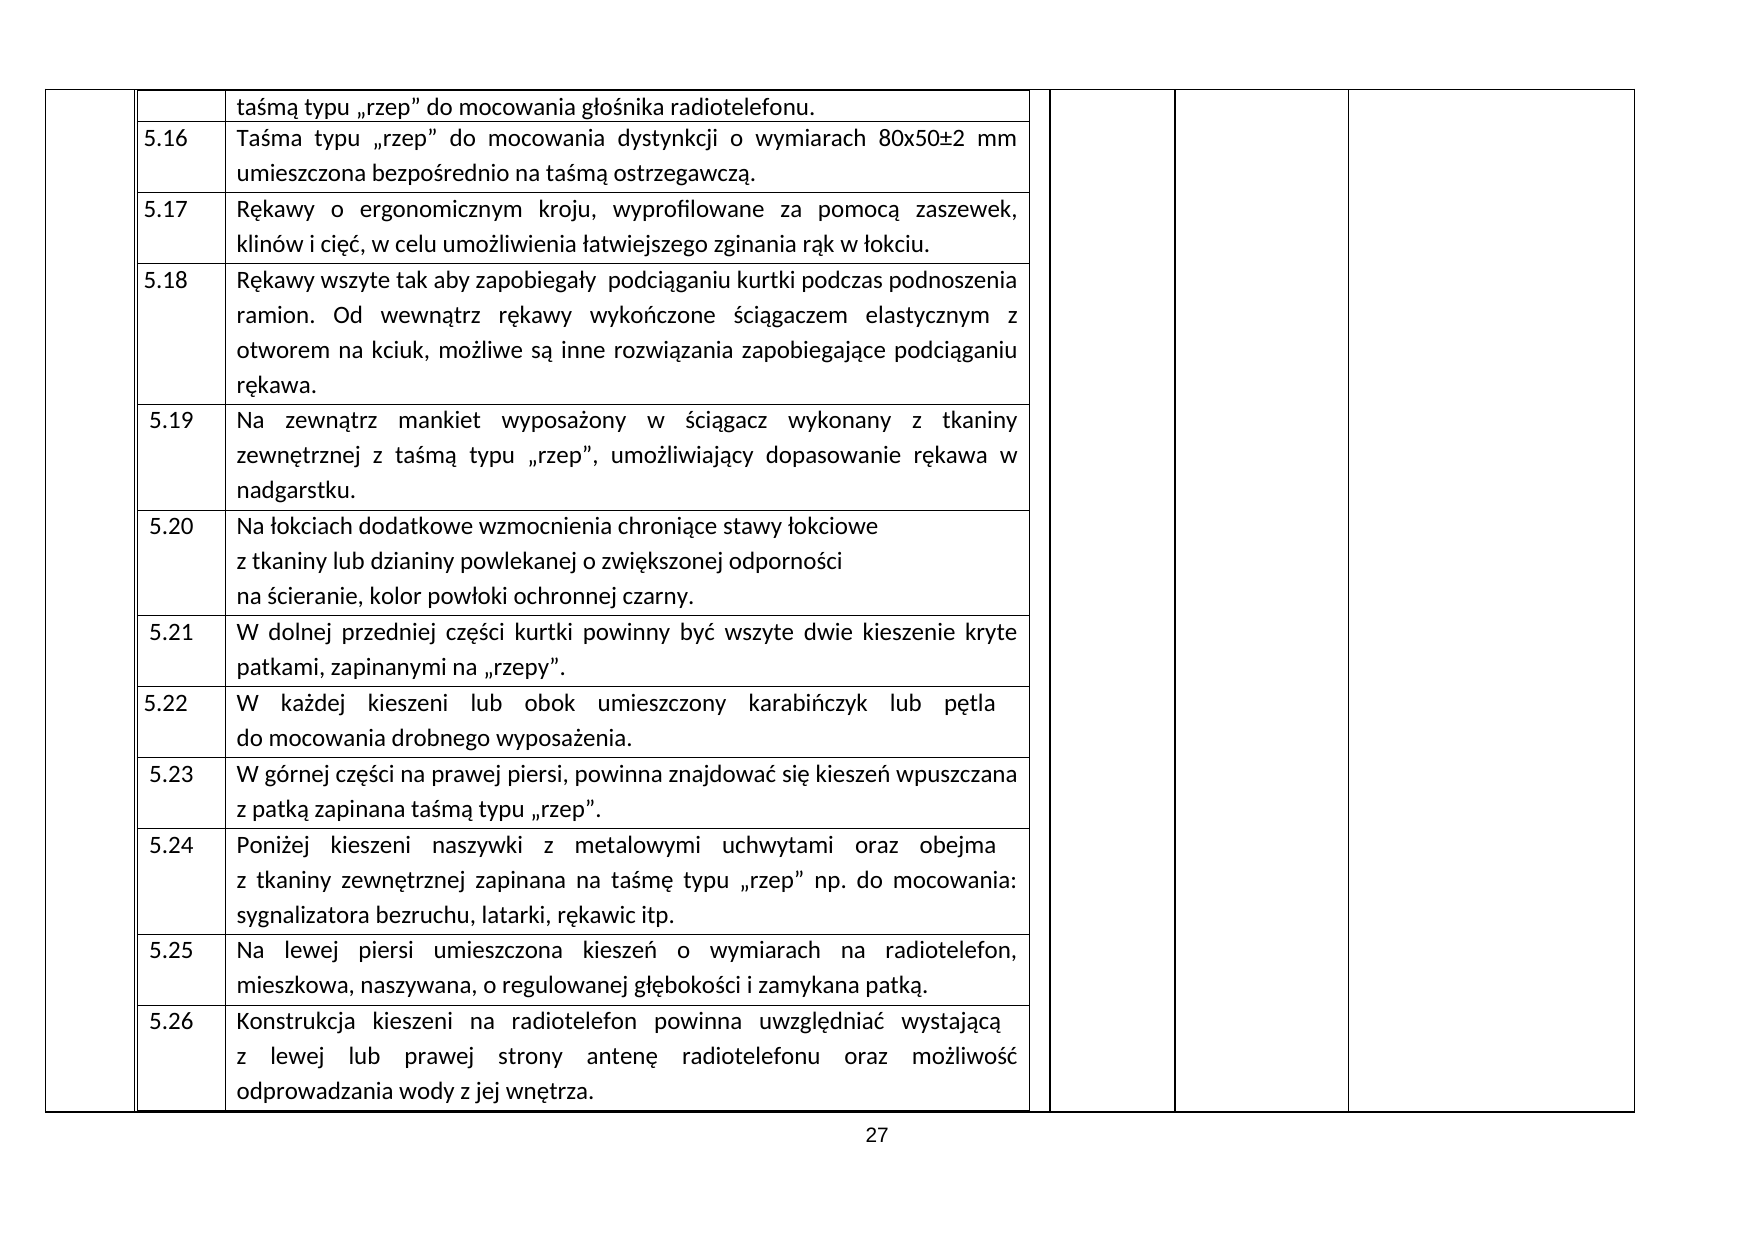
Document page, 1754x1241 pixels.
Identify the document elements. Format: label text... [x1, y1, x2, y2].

table_cell taśmą typu „rzep” do mocowania głośnika radiotelefonu. [226, 91, 1029, 121]
table_cell Na lewej piersi umieszczona kieszeń o wymiarach na radiotelefon, mieszkowa, naszywana, o regulowanej głębokości i zamykana patką. [226, 935, 1029, 1004]
table_cell [1349, 90, 1634, 1111]
table_cell W każdej kieszeni lub obok umieszczony karabińczyk lub pętla do mocowania drobnego wyposażenia. [226, 687, 1029, 757]
table_cell Na łokciach dodatkowe wzmocnienia chroniące stawy łokciowe z tkaniny lub dzianiny powlekanej o zwiększonej odporności na ścieranie, kolor powłoki ochronnej czarny. [226, 511, 1029, 615]
table_cell 5.19 [138, 405, 225, 509]
table_cell 5.26 [138, 1006, 225, 1110]
table_cell 5.23 [138, 758, 225, 828]
table_cell 5.21 [138, 616, 225, 686]
table_cell 5.20 [138, 511, 225, 615]
table_cell Rękawy o ergonomicznym kroju, wyprofilowane za pomocą zaszewek, klinów i cięć, w celu umożliwienia łatwiejszego zginania rąk w łokciu. [226, 193, 1029, 263]
table_cell 5.24 [138, 829, 225, 934]
table_cell Konstrukcja kieszeni na radiotelefon powinna uwzględniać wystającą z lewej lub prawej strony antenę radiotelefonu oraz możliwość odprowadzania wody z jej wnętrza. [226, 1006, 1029, 1110]
table_cell W górnej części na prawej piersi, powinna znajdować się kieszeń wpuszczana z patką zapinana taśmą typu „rzep”. [226, 758, 1029, 828]
table_cell Warunki ogólne ubrania specjalnego lekkiego zgodnego z norma PN-EN 1538 1.1. Spodnie lekkie ubrania specjalnego zgodne z PN-EN 15384 Szczegółowy opis wyglądu spodni Kurtka lekka ubrania specjalnego zgodna z PN-EN 15384 Szczegółowy opisu wyglądu kurtki Parametry dodatkowe ubrania specjalnego lekkiego [1030, 90, 1049, 1111]
table_cell 5.18 [138, 264, 225, 404]
table_cell 5.17 [138, 193, 225, 263]
table_cell Rękawy wszyte tak aby zapobiegały podciąganiu kurtki podczas podnoszenia ramion. Od wewnątrz rękawy wykończone ściągaczem elastycznym z otworem na kciuk, możliwe są inne rozwiązania zapobiegające podciąganiu rękawa. [226, 264, 1029, 404]
table_cell W dolnej przedniej części kurtki powinny być wszyte dwie kieszenie kryte patkami, zapinanymi na „rzepy”. [226, 616, 1029, 686]
table_cell [1176, 90, 1348, 1111]
table_cell 5.25 [138, 935, 225, 1004]
table_cell Na zewnątrz mankiet wyposażony w ściągacz wykonany z tkaniny zewnętrznej z taśmą typu „rzep”, umożliwiający dopasowanie rękawa w nadgarstku. [226, 405, 1029, 509]
table_cell Taśma typu „rzep” do mocowania dystynkcji o wymiarach 80x50±2 mm umieszczona bezpośrednio na taśmą ostrzegawczą. [226, 122, 1029, 192]
table_cell [1051, 90, 1174, 1111]
table_cell [46, 90, 134, 1111]
table_cell Poniżej kieszeni naszywki z metalowymi uchwytami oraz obejma z tkaniny zewnętrznej zapinana na taśmę typu „rzep” np. do mocowania: sygnalizatora bezruchu, latarki, rękawic itp. [226, 829, 1029, 934]
table_cell 5.22 [138, 687, 225, 757]
table_cell 5.16 [138, 122, 225, 192]
table_cell [138, 91, 225, 121]
